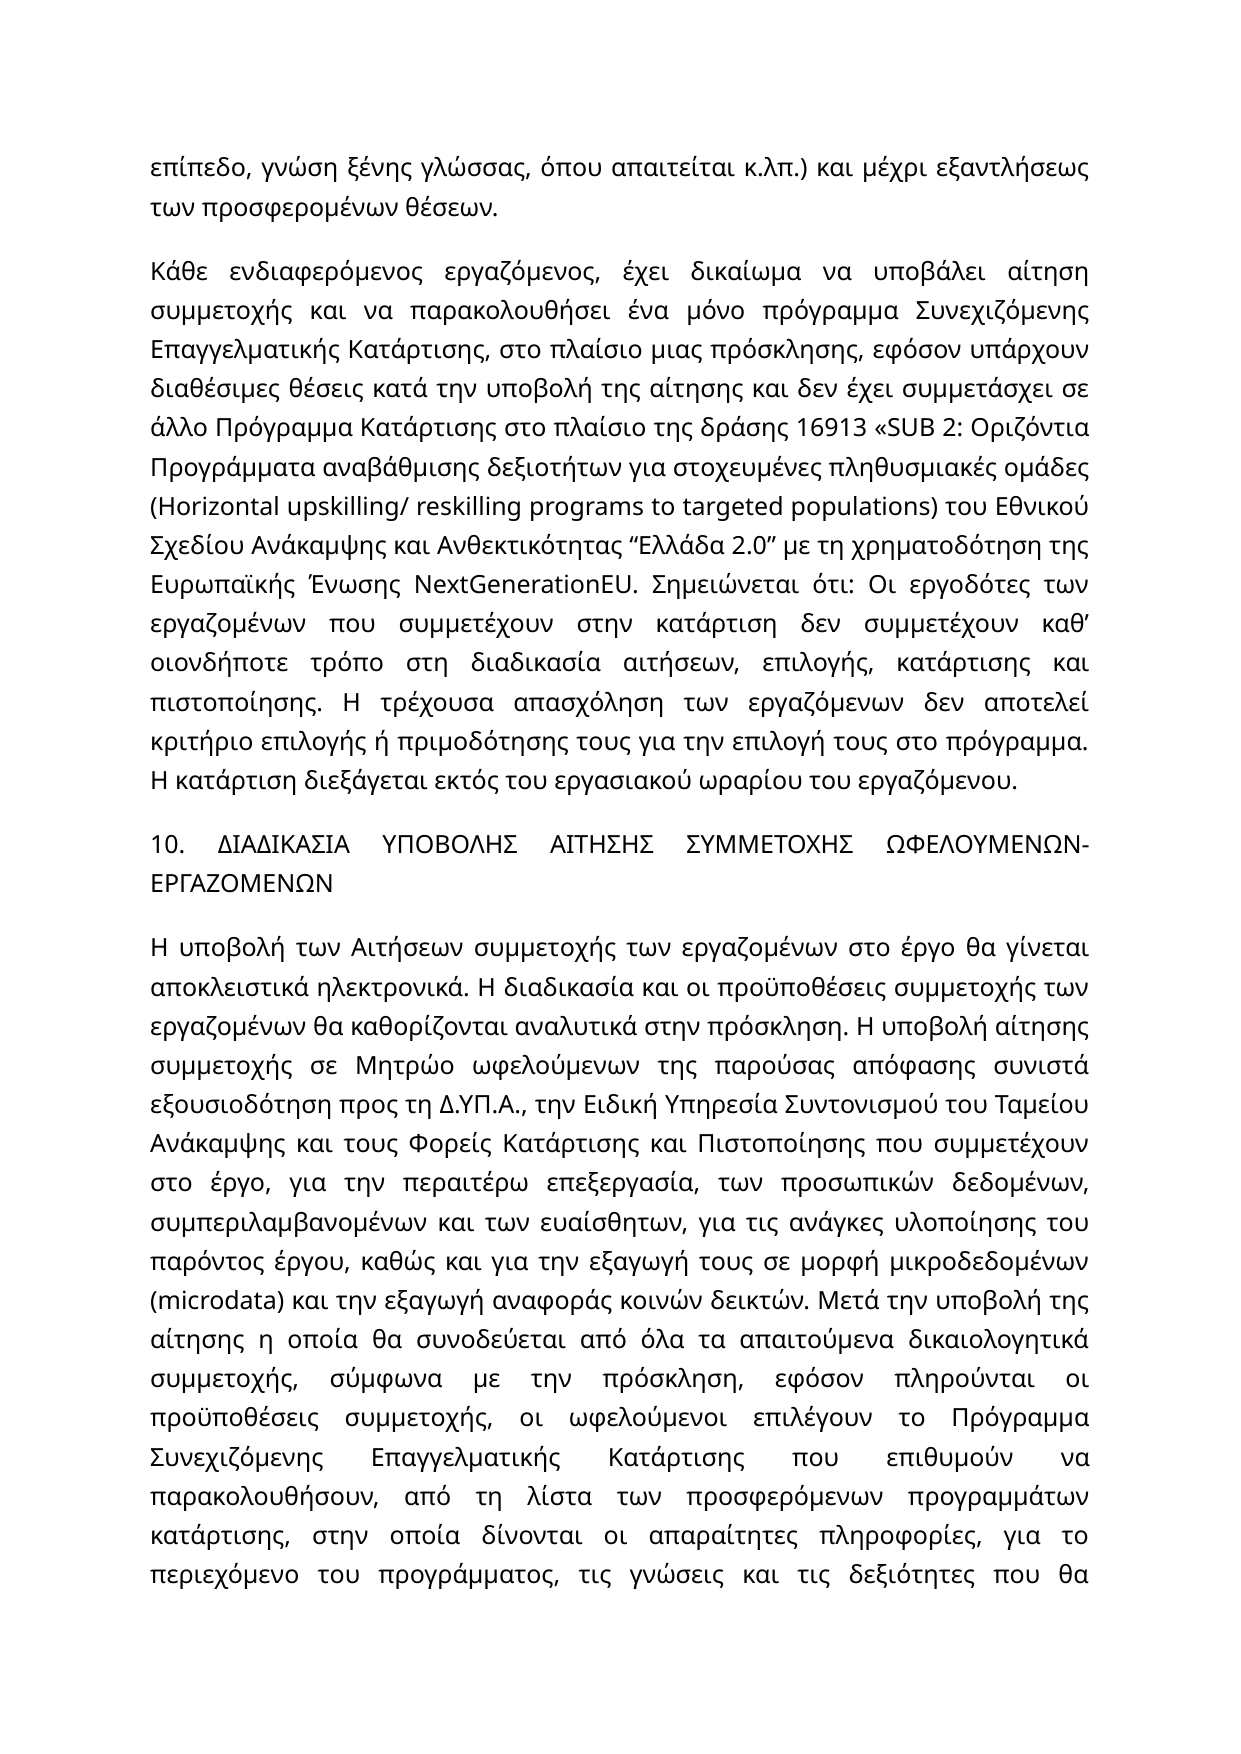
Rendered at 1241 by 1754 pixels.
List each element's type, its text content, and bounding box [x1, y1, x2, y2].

text Κάθε ενδιαφερόμενος εργαζόμενος, έχει δικαίωμα να υποβάλει αίτηση συμμετοχής και να παρακολουθήσει ένα μόνο πρόγραμμα Συνεχιζόμενης Επαγγελματικής Κατάρτισης, στο πλαίσιο μιας πρόσκλησης, εφόσον υπάρχουν διαθέσιμες θέσεις κατά την υποβολή της αίτησης και δεν έχει συμμετάσχει σε άλλο Πρόγραμμα Κατάρτισης στο πλαίσιο της δράσης 16913 «SUB 2: Οριζόντια Προγράμματα αναβάθμισης δεξιοτήτων για στοχευμένες πληθυσμιακές ομάδες (Horizontal upskilling/ reskilling programs to targeted populations) του Εθνικού Σχεδίου Ανάκαμψης και Ανθεκτικότητας “Ελλάδα 2.0” με τη χρηματοδότηση της Ευρωπαϊκής Ένωσης NextGenerationEU. Σημειώνεται ότι: Οι εργοδότες των εργαζομένων που συμμετέχουν στην κατάρτιση δεν συμμετέχουν καθ’ οιονδήποτε τρόπο στη διαδικασία αιτήσεων, επιλογής, κατάρτισης και πιστοποίησης. Η τρέχουσα απασχόληση των εργαζόμενων δεν αποτελεί κριτήριο επιλογής ή πριμοδότησης τους για την επιλογή τους στο πρόγραμμα. Η κατάρτιση διεξάγεται εκτός του εργασιακού ωραρίου του εργαζόμενου. [150, 253, 1090, 797]
text 10. ΔΙΑΔΙΚΑΣΙΑ ΥΠΟΒΟΛΗΣ ΑΙΤΗΣΗΣ ΣΥΜΜΕΤΟΧΗΣ ΩΦΕΛΟΥΜΕΝΩΝ-ΕΡΓΑΖΟΜΕΝΩΝ [150, 827, 1090, 900]
text Η υποβολή των Αιτήσεων συμμετοχής των εργαζομένων στο έργο θα γίνεται αποκλειστικά ηλεκτρονικά. Η διαδικασία και οι προϋποθέσεις συμμετοχής των εργαζομένων θα καθορίζονται αναλυτικά στην πρόσκληση. Η υποβολή αίτησης συμμετοχής σε Μητρώο ωφελούμενων της παρούσας απόφασης συνιστά εξουσιοδότηση προς τη Δ.ΥΠ.Α., την Ειδική Υπηρεσία Συντονισμού του Ταμείου Ανάκαμψης και τους Φορείς Κατάρτισης και Πιστοποίησης που συμμετέχουν στο έργο, για την περαιτέρω επεξεργασία, των προσωπικών δεδομένων, συμπεριλαμβανομένων και των ευαίσθητων, για τις ανάγκες υλοποίησης του παρόντος έργου, καθώς και για την εξαγωγή τους σε μορφή μικροδεδομένων (microdata) και την εξαγωγή αναφοράς κοινών δεικτών. Μετά την υποβολή της αίτησης η οποία θα συνοδεύεται από όλα τα απαιτούμενα δικαιολογητικά συμμετοχής, σύμφωνα με την πρόσκληση, εφόσον πληρούνται οι προϋποθέσεις συμμετοχής, οι ωφελούμενοι επιλέγουν το Πρόγραμμα Συνεχιζόμενης Επαγγελματικής Κατάρτισης που επιθυμούν να παρακολουθήσουν, από τη λίστα των προσφερόμενων προγραμμάτων κατάρτισης, στην οποία δίνονται οι απαραίτητες πληροφορίες, για το περιεχόμενο του προγράμματος, τις γνώσεις και τις δεξιότητες που θα [150, 930, 1090, 1591]
text επίπεδο, γνώση ξένης γλώσσας, όπου απαιτείται κ.λπ.) και μέχρι εξαντλήσεως των προσφερομένων θέσεων. [150, 150, 1090, 223]
